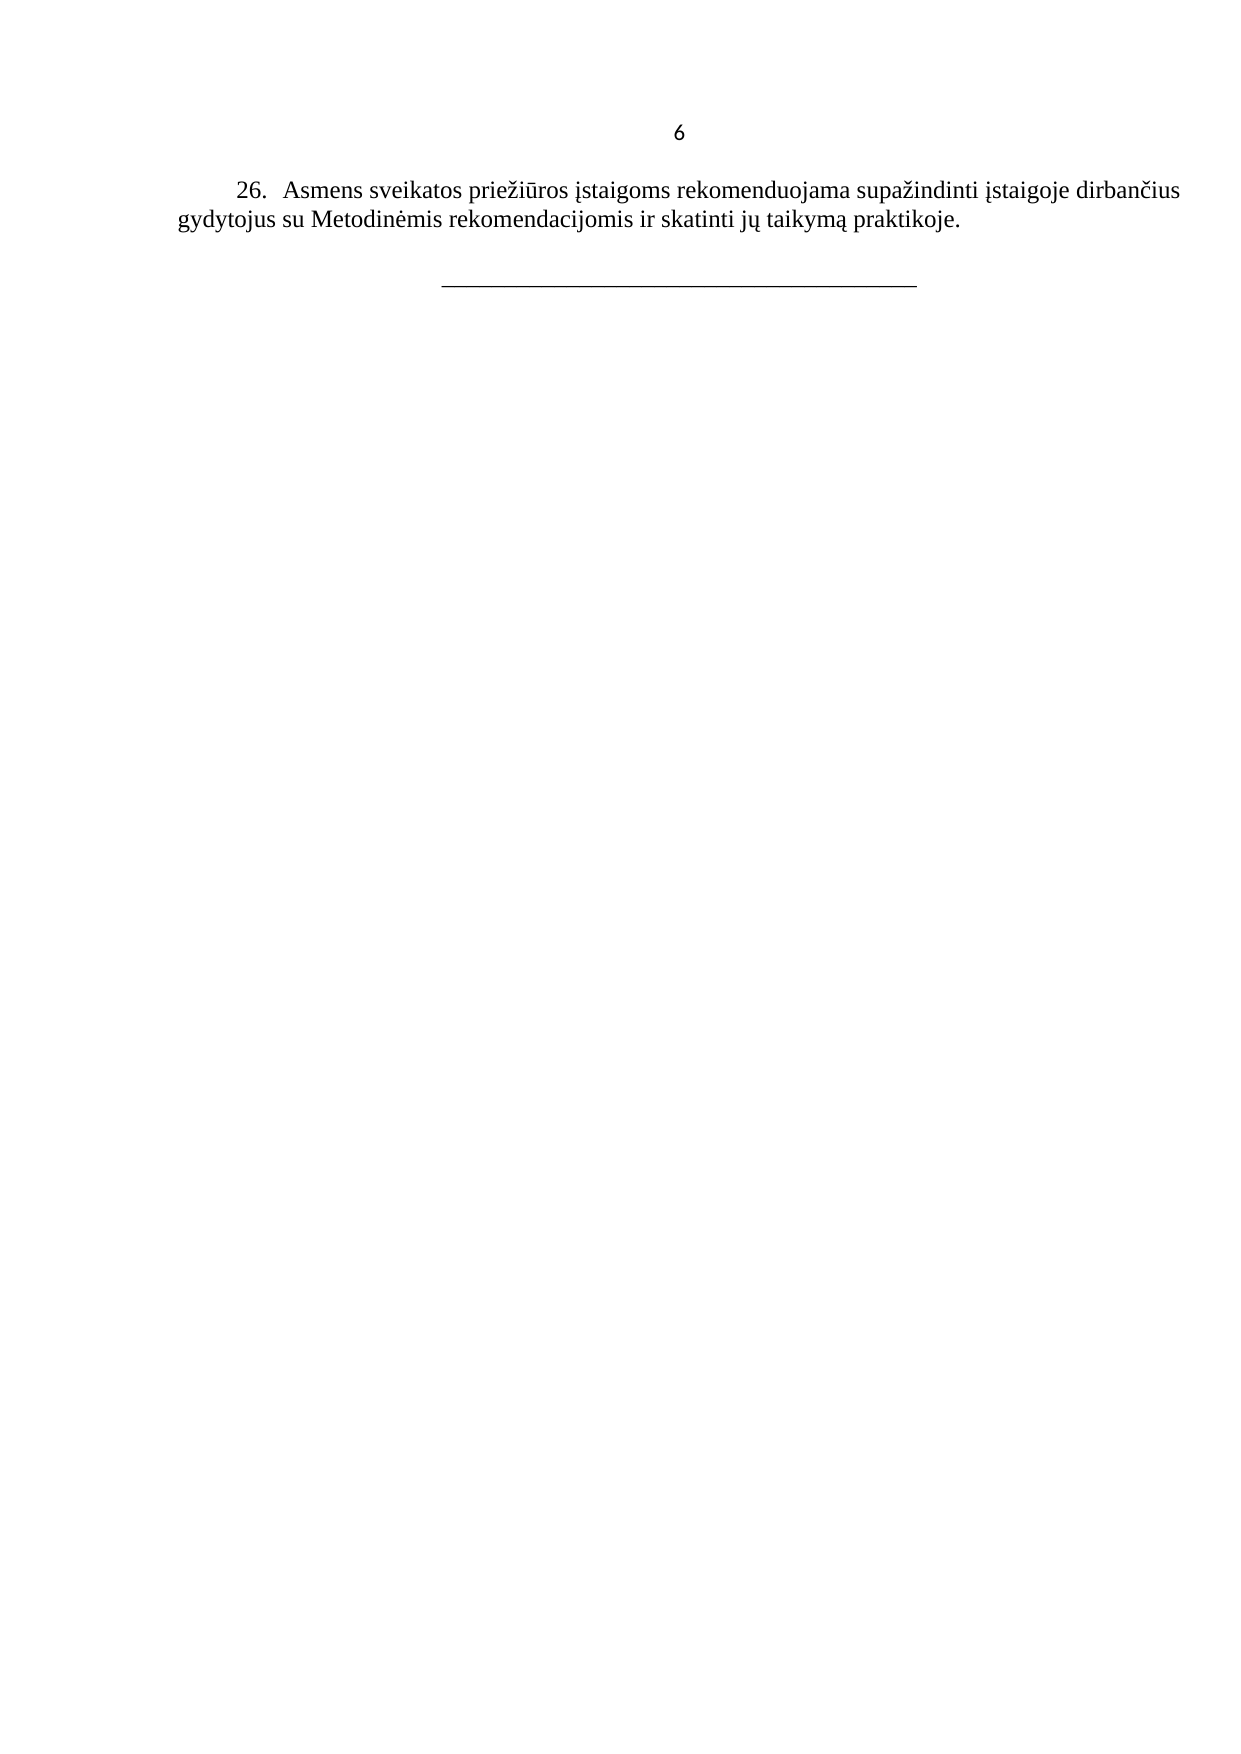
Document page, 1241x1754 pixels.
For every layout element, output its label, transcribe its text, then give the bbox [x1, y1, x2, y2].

text ______________________________________ [177, 261, 1181, 290]
text 26. Asmens sveikatos priežiūros įstaigoms rekomenduojama supažindinti įstaigoje dirbančius gydytojus su Metodinėmis rekomendacijomis ir skatinti jų taikymą praktikoje. [177, 175, 1181, 232]
